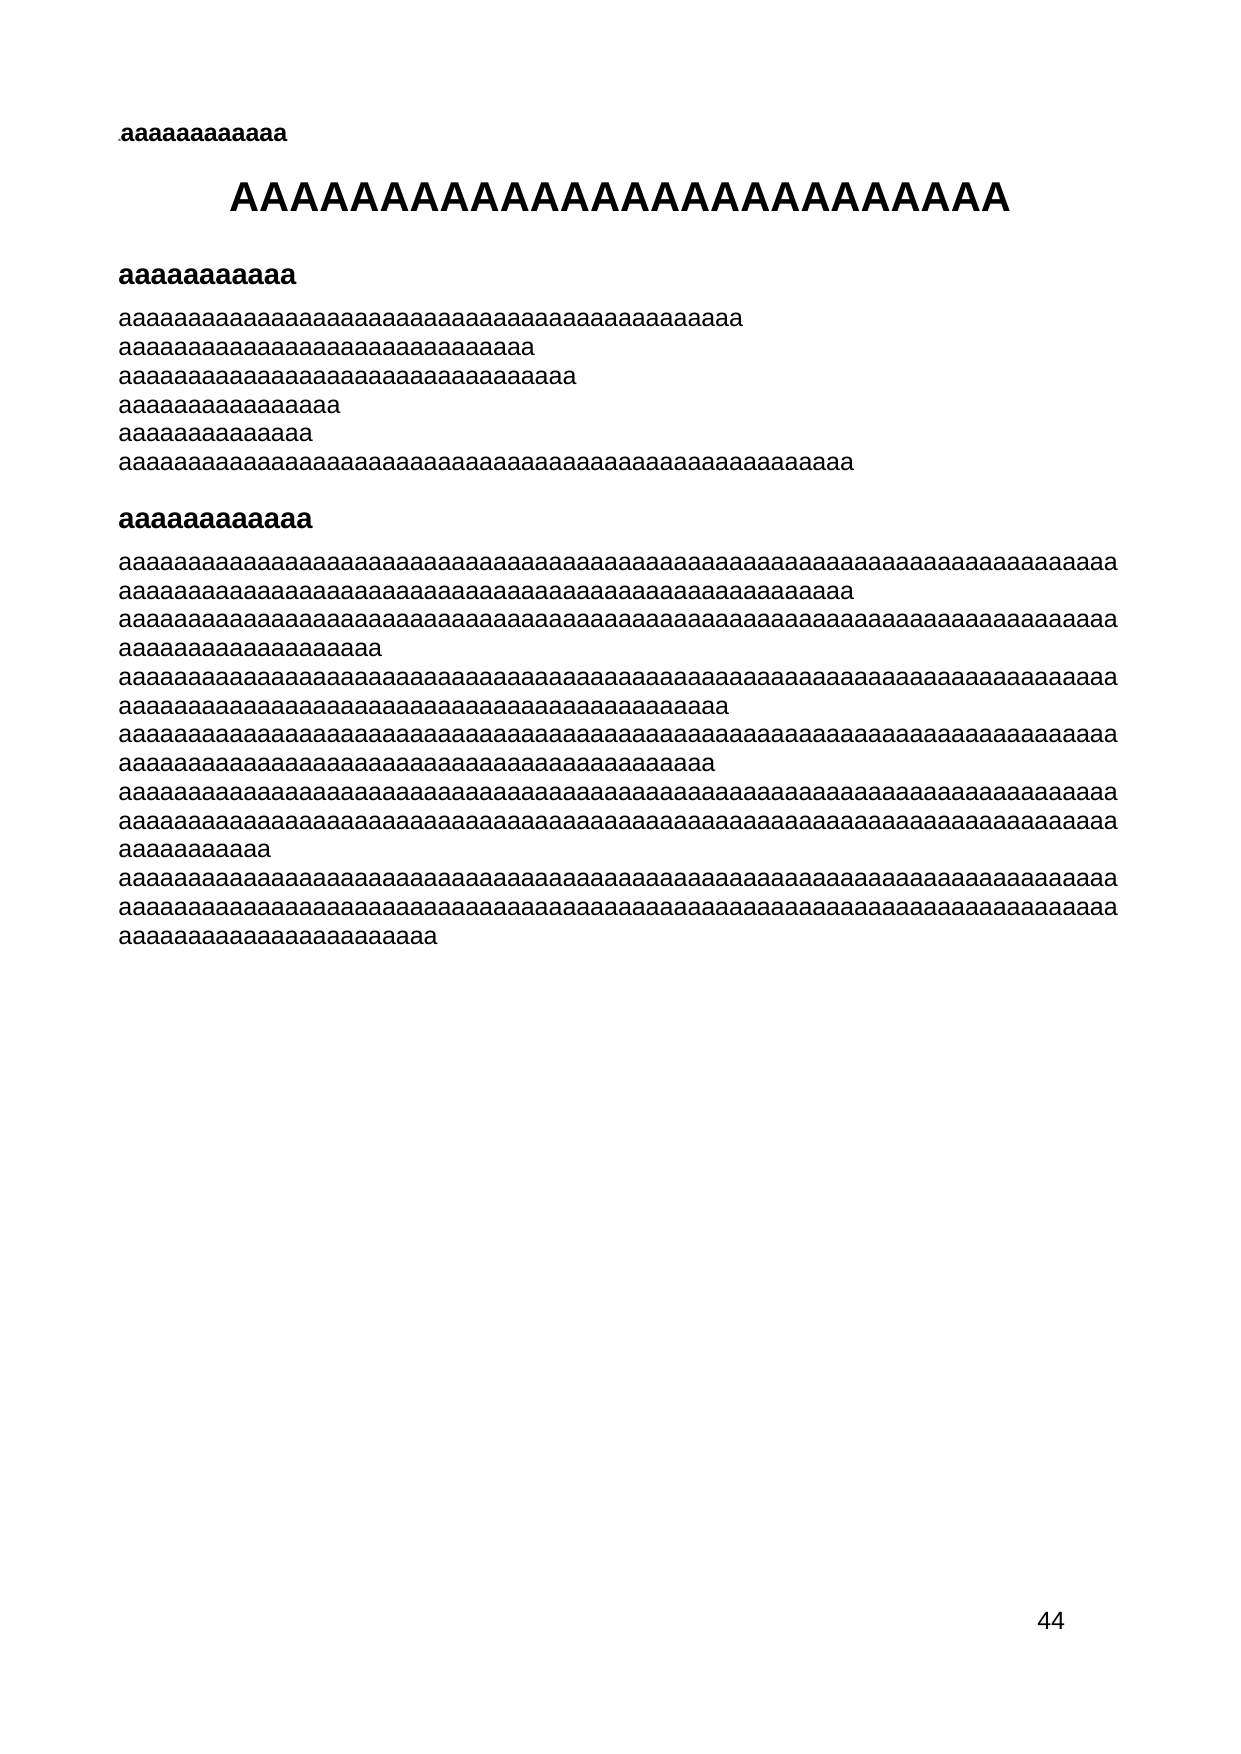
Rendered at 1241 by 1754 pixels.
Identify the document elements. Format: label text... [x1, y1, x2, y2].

text aaaaaaaaaaaaaaaaaaaaaaaaaaaaaaaaaaaaaaaaaaaaaaaaaaaaaaaaaaaaaaaaaaaaaaaaaaaaaaaaaaaaaaaaaaaaaaaaaaaaaaaaaaaaaaaaaaaa [118, 662, 1122, 719]
text aaaaaaaaaaaaaaaaaaaaaaaaaaaaaaaaaaaaaaaaaaaaaaaaaaaaa [118, 447, 1122, 476]
text aaaaaaaaaaaaaaaaaaaaaaaaaaaaaaaaaaaaaaaaaaaaaaaaaaaaaaaaaaaaaaaaaaaaaaaaaaaaaaaaaaaaaaaaaaa [118, 604, 1122, 662]
text aaaaaaaaaaaaaaaaaaaaaaaaaaaaaaaaaaaaaaaaaaaaaaaaaaaaaaaaaaaaaaaaaaaaaaaaaaaaaaaaaaaaaaaaaaaaaaaaaaaaaaaaaaaaaaaaaaaaaaaaaaaaa [118, 547, 1122, 604]
text aaaaaaaaaaaaaaaaaaaaaaaaaaaaaaaaaaaaaaaaaaaaaaaaaaaaaaaaaaaaaaaaaaaaaaaaaaaaaaaaaaaaaaaaaaaaaaaaaaaaaaaaaaaaaaaaaaaaaaaaaaaaaaaaaaaaaaaaaaaaaaaaaaaaaaaaaaaaaaaaaaaaaaa [118, 863, 1122, 949]
text aaaaaaaaaaaaaaaaaaaaaaaaaaaaaaaaaaaaaaaaaaaaa [118, 303, 1122, 332]
text aaaaaaaaaaaaaaaaaaaaaaaaaaaaaaaaaaaaaaaaaaaaaaaaaaaaaaaaaaaaaaaaaaaaaaaaaaaaaaaaaaaaaaaaaaaaaaaaaaaaaaaaaaaaaaaaaaaaaaaaaaaaaaaaaaaaaaaaaaaaaaaaaaaaaaaaaaa [118, 777, 1122, 863]
subtitle aaaaaaaaaaaaaaaaaaaaaaaaaa [118, 172, 1122, 220]
text aaaaaaaaaaaaa [118, 118, 1122, 147]
text aaaaaaaaaaaaaaaa [118, 389, 1122, 418]
text aaaaaaaaaaaaaaaaaaaaaaaaaaaaaa [118, 332, 1122, 361]
text aaaaaaaaaaaaaaaaaaaaaaaaaaaaaaaaa [118, 361, 1122, 389]
text aaaaaaaaaaaaaaaaaaaaaaaaaaaaaaaaaaaaaaaaaaaaaaaaaaaaaaaaaaaaaaaaaaaaaaaaaaaaaaaaaaaaaaaaaaaaaaaaaaaaaaaaaaaaaaaaaaa [118, 719, 1122, 777]
subtitle aaaaaaaaaaa [118, 257, 1122, 291]
subtitle aaaaaaaaaaaa [118, 501, 1122, 534]
text aaaaaaaaaaaaaa [118, 418, 1122, 447]
